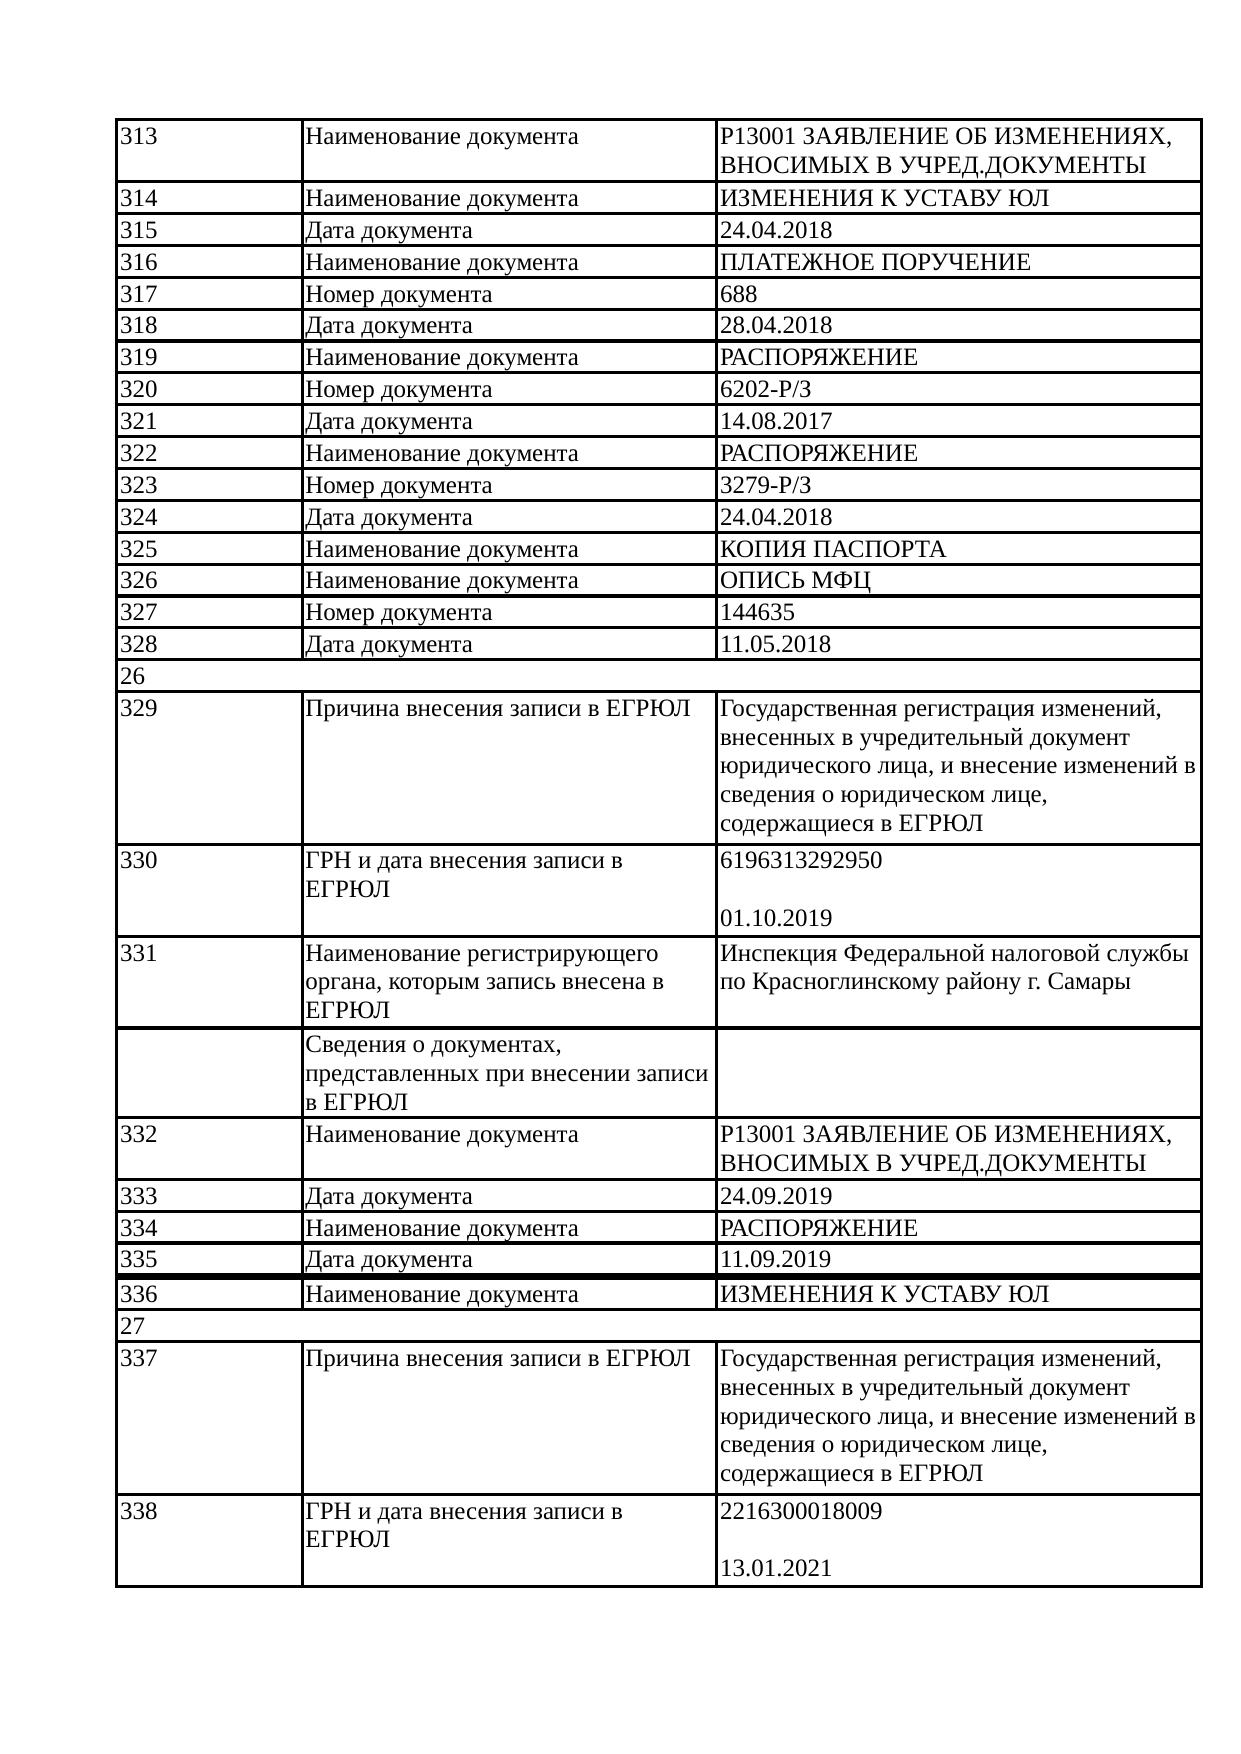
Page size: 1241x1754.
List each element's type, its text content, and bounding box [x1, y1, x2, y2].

table_cell 325 [118, 534, 301, 562]
table_cell 332 [118, 1119, 301, 1178]
table_cell Дата документа [304, 629, 715, 658]
table_cell 144635 [718, 598, 1200, 626]
table_cell ПЛАТЕЖНОЕ ПОРУЧЕНИЕ [718, 247, 1200, 276]
table_cell 317 [118, 279, 301, 307]
table_cell 315 [118, 215, 301, 244]
table_cell 3279-Р/З [718, 470, 1200, 499]
table_cell 14.08.2017 [718, 406, 1200, 435]
table_cell 313 [118, 121, 301, 180]
table_cell Наименование документа [304, 183, 715, 212]
table_cell Наименование документа [304, 534, 715, 562]
table_cell Дата документа [304, 1181, 715, 1209]
table_cell 6202-Р/З [718, 374, 1200, 403]
table_cell Наименование документа [304, 1119, 715, 1178]
table_cell Наименование документа [304, 343, 715, 371]
table_cell Наименование документа [304, 247, 715, 276]
table_cell 327 [118, 598, 301, 626]
table_cell Номер документа [304, 279, 715, 307]
table_cell Дата документа [304, 406, 715, 435]
table_cell Номер документа [304, 470, 715, 499]
table_cell [302, 1311, 717, 1340]
table_cell 320 [118, 374, 301, 403]
table_cell КОПИЯ ПАСПОРТА [718, 534, 1200, 562]
table_cell 24.04.2018 [718, 502, 1200, 531]
table_cell 337 [118, 1343, 301, 1493]
table_cell 318 [118, 311, 301, 339]
table_cell Дата документа [304, 1245, 715, 1273]
table_cell 13.01.2021 [718, 1553, 1200, 1585]
table_cell 323 [118, 470, 301, 499]
table_cell Причина внесения записи в ЕГРЮЛ [304, 1343, 715, 1493]
table_cell Причина внесения записи в ЕГРЮЛ [304, 693, 715, 842]
table_cell Номер документа [304, 598, 715, 626]
table_cell 335 [118, 1245, 301, 1273]
table_cell Наименование документа [304, 1213, 715, 1241]
table_cell 01.10.2019 [718, 903, 1200, 934]
table_cell Дата документа [304, 215, 715, 244]
table_cell ГРН и дата внесения записи в ЕГРЮЛ [304, 846, 715, 903]
table_cell 334 [118, 1213, 301, 1241]
table_cell [718, 1030, 1200, 1116]
table_cell Инспекция Федеральной налоговой службы по Красноглинскому району г. Самары [718, 938, 1200, 1026]
table_cell 688 [718, 279, 1200, 307]
table_cell 11.09.2019 [718, 1245, 1200, 1273]
table_cell 314 [118, 183, 301, 212]
table_cell РАСПОРЯЖЕНИЕ [718, 1213, 1200, 1241]
table_cell 326 [118, 566, 301, 594]
table_cell [118, 1030, 301, 1116]
table_cell 319 [118, 343, 301, 371]
table_cell Дата документа [304, 502, 715, 531]
table_cell [304, 903, 715, 934]
table_cell Дата документа [304, 311, 715, 339]
table_cell 322 [118, 438, 301, 467]
table_cell Наименование документа [304, 121, 715, 180]
table_cell РАСПОРЯЖЕНИЕ [718, 438, 1200, 467]
table_cell Наименование регистрирующего органа, которым запись внесена в ЕГРЮЛ [304, 938, 715, 1026]
table_cell [118, 1553, 301, 1585]
table_cell Р13001 ЗАЯВЛЕНИЕ ОБ ИЗМЕНЕНИЯХ, ВНОСИМЫХ В УЧРЕД.ДОКУМЕНТЫ [718, 121, 1200, 180]
table_cell ГРН и дата внесения записи в ЕГРЮЛ [304, 1496, 715, 1553]
table_cell 331 [118, 938, 301, 1026]
table_cell 338 [118, 1496, 301, 1553]
table_cell 2216300018009 [718, 1496, 1200, 1553]
table_cell 316 [118, 247, 301, 276]
table_cell 27 [118, 1311, 302, 1340]
table_cell 26 [118, 661, 302, 690]
table_cell 28.04.2018 [718, 311, 1200, 339]
table_cell РАСПОРЯЖЕНИЕ [718, 343, 1200, 371]
table_cell Сведения о документах, представленных при внесении записи в ЕГРЮЛ [304, 1030, 715, 1116]
table_cell ОПИСЬ МФЦ [718, 566, 1200, 594]
table_cell 329 [118, 693, 301, 842]
table_cell 333 [118, 1181, 301, 1209]
table_cell Государственная регистрация изменений, внесенных в учредительный документ юридического лица, и внесение изменений в сведения о юридическом лице, содержащиеся в ЕГРЮЛ [718, 1343, 1200, 1493]
table_cell Номер документа [304, 374, 715, 403]
table_cell ИЗМЕНЕНИЯ К УСТАВУ ЮЛ [718, 183, 1200, 212]
table_cell 324 [118, 502, 301, 531]
table_header ИЗМЕНЕНИЯ К УСТАВУ ЮЛ [718, 1280, 1200, 1308]
table_header 336 [118, 1280, 301, 1308]
table_cell [717, 661, 1200, 690]
table_cell 11.05.2018 [718, 629, 1200, 658]
table_cell 6196313292950 [718, 846, 1200, 903]
table_cell [118, 903, 301, 934]
table_cell [304, 1553, 715, 1585]
table_cell 321 [118, 406, 301, 435]
table_cell Р13001 ЗАЯВЛЕНИЕ ОБ ИЗМЕНЕНИЯХ, ВНОСИМЫХ В УЧРЕД.ДОКУМЕНТЫ [718, 1119, 1200, 1178]
table_cell Наименование документа [304, 438, 715, 467]
table_cell 24.09.2019 [718, 1181, 1200, 1209]
table_cell Государственная регистрация изменений, внесенных в учредительный документ юридического лица, и внесение изменений в сведения о юридическом лице, содержащиеся в ЕГРЮЛ [718, 693, 1200, 842]
table_cell [717, 1311, 1200, 1340]
table_cell 330 [118, 846, 301, 903]
table_cell 24.04.2018 [718, 215, 1200, 244]
table_cell Наименование документа [304, 566, 715, 594]
table_header Наименование документа [304, 1280, 715, 1308]
table_cell 328 [118, 629, 301, 658]
table_cell [302, 661, 717, 690]
